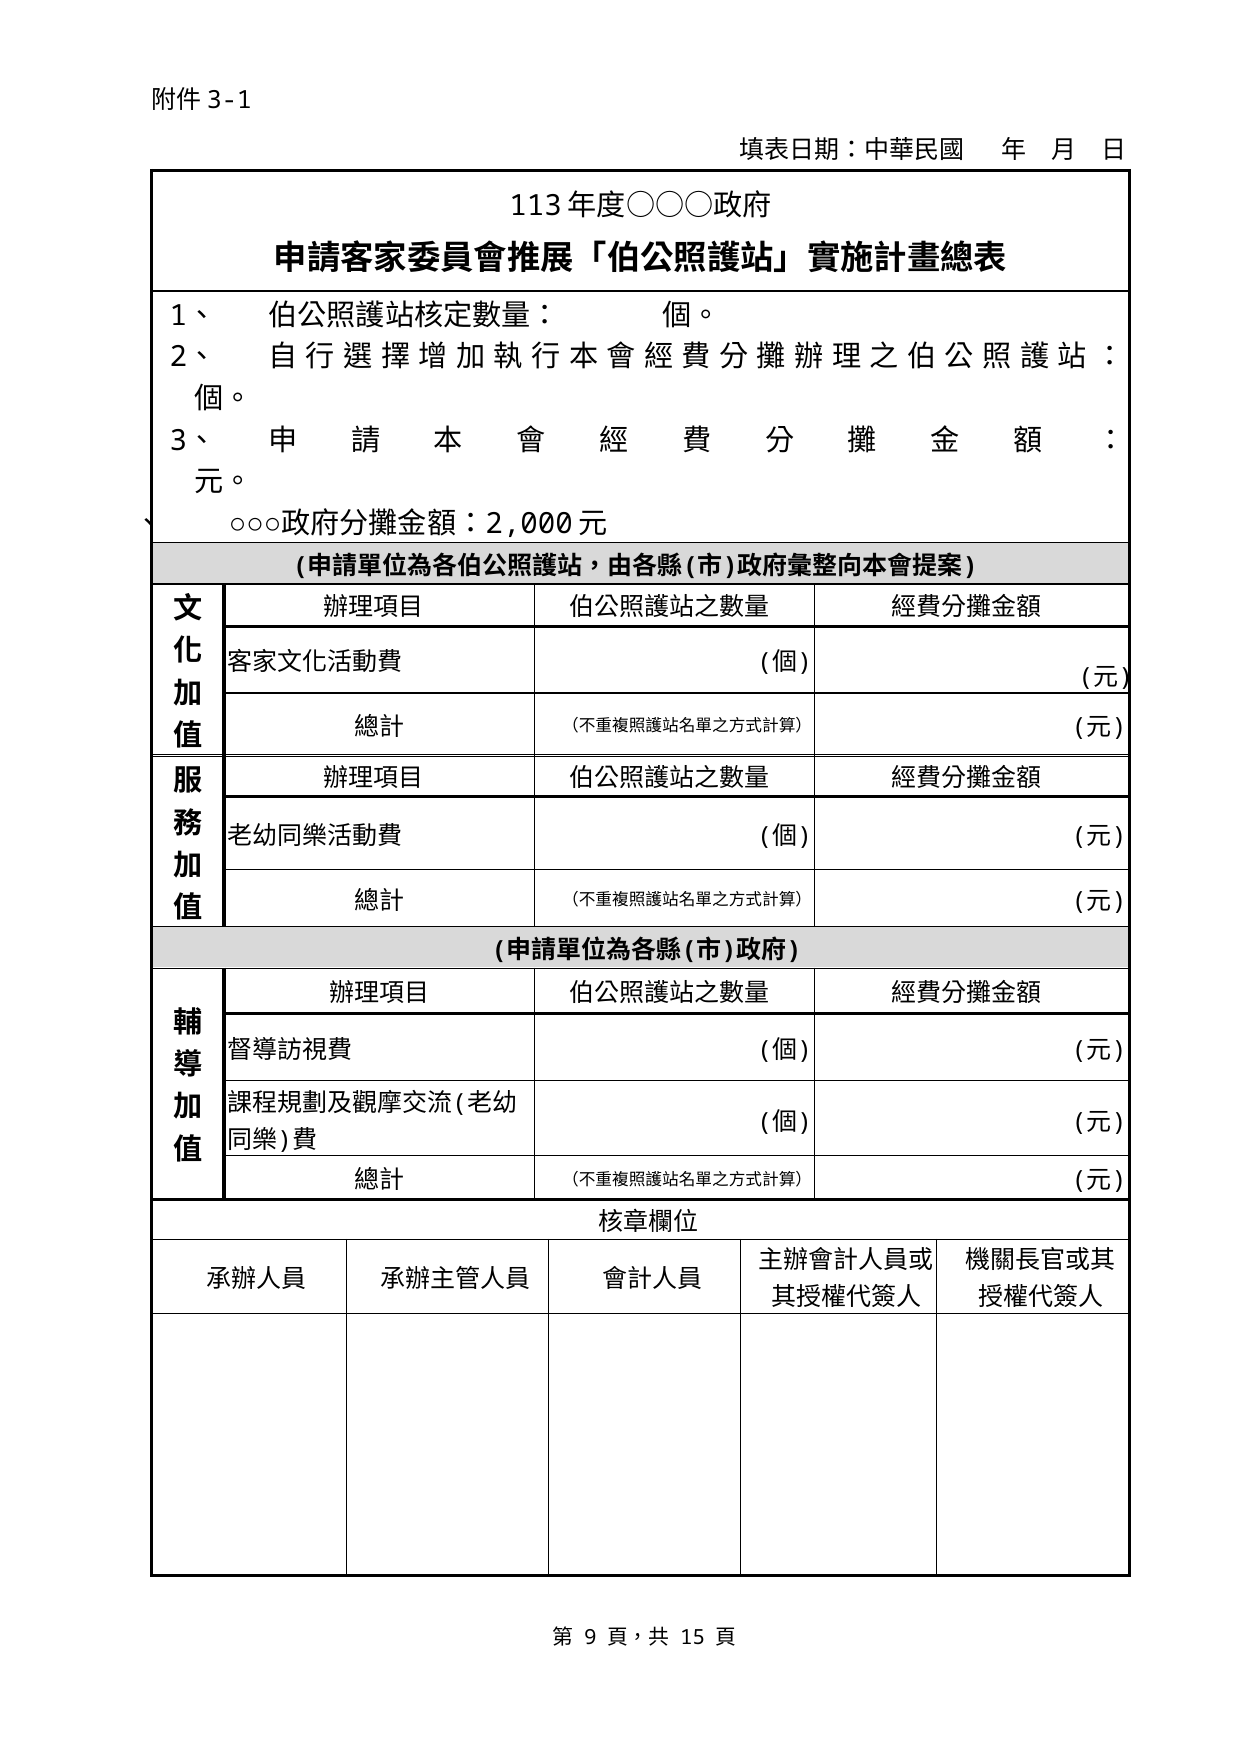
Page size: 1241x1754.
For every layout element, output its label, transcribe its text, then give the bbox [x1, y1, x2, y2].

table_cell (元) [815, 1081, 1128, 1155]
table_cell 主辦會計人員或其授權代簽人 [741, 1240, 936, 1312]
table_cell 總計 [226, 870, 534, 926]
table_cell 辦理項目 [226, 585, 534, 624]
table_cell [937, 1314, 1128, 1574]
table_cell (個) [535, 1015, 814, 1080]
table_cell 會計人員 [549, 1240, 740, 1312]
table_cell (個) [535, 628, 814, 692]
table_cell (申請單位為各伯公照護站，由各縣(市)政府彙整向本會提案) [153, 543, 1128, 583]
table_cell 課程規劃及觀摩交流(老幼同樂)費 [226, 1081, 534, 1155]
table_cell 督導訪視費 [226, 1015, 534, 1080]
table_cell [347, 1314, 548, 1574]
table_cell 辦理項目 [226, 757, 534, 795]
table_cell 伯公照護站之數量 [535, 969, 814, 1012]
table_cell 伯公照護站之數量 [535, 757, 814, 795]
table_cell 輔導加值 [153, 969, 222, 1198]
table_header 113年度○○○政府 申請客家委員會推展「伯公照護站」實施計畫總表 申請客家委員會經費分攤辦理「伯公照護站」實施計畫總表 [153, 172, 1128, 290]
table_cell 總計 [226, 694, 534, 754]
table_cell 總計 [226, 1156, 534, 1198]
table_cell 核章欄位 [153, 1201, 1128, 1239]
table_cell (元) [815, 628, 1128, 692]
table_cell 經費分攤金額 [815, 585, 1128, 624]
table_cell (元) [815, 1156, 1128, 1198]
text 填表日期：中華民國 年 月 日 [152, 117, 1126, 169]
table_cell 老幼同樂活動費 [226, 798, 534, 869]
table_cell 伯公照護站之數量 [535, 585, 814, 624]
table_cell 服務加值 [153, 757, 222, 926]
table_cell 伯公照護站核定數量： 個。 自行選擇增加執行本會經費分攤辦理之伯公照護站： 個。 申請本會經費分攤金額： 元。 ○○○政府分攤金額：2,000元 [153, 292, 1128, 542]
table_cell (申請單位為各縣(市)政府) [153, 927, 1128, 967]
table_cell （不重複照護站名單之方式計算） [535, 1156, 814, 1198]
table_cell 文化加值 [153, 585, 222, 754]
table_cell 經費分攤金額 [815, 757, 1128, 795]
table_cell (元) [815, 798, 1128, 869]
table_cell (元) [815, 1015, 1128, 1080]
table_cell (元) [815, 870, 1128, 926]
table_cell （不重複照護站名單之方式計算） [535, 870, 814, 926]
table_cell 機關長官或其授權代簽人 [937, 1240, 1128, 1312]
table_cell 經費分攤金額 [815, 969, 1128, 1012]
table_cell (個) [535, 1081, 814, 1155]
table_cell 客家文化活動費 [226, 628, 534, 692]
table_cell [153, 1314, 346, 1574]
text 附件3-1 [152, 75, 1172, 117]
table_cell 承辦主管人員 [347, 1240, 548, 1312]
table_cell 辦理項目 [226, 969, 534, 1012]
table_cell [549, 1314, 740, 1574]
table_cell [741, 1314, 936, 1574]
table_cell (個) [535, 798, 814, 869]
table_cell (元) [815, 694, 1128, 754]
table_cell 承辦人員 [153, 1240, 346, 1312]
table_cell （不重複照護站名單之方式計算） [535, 694, 814, 754]
